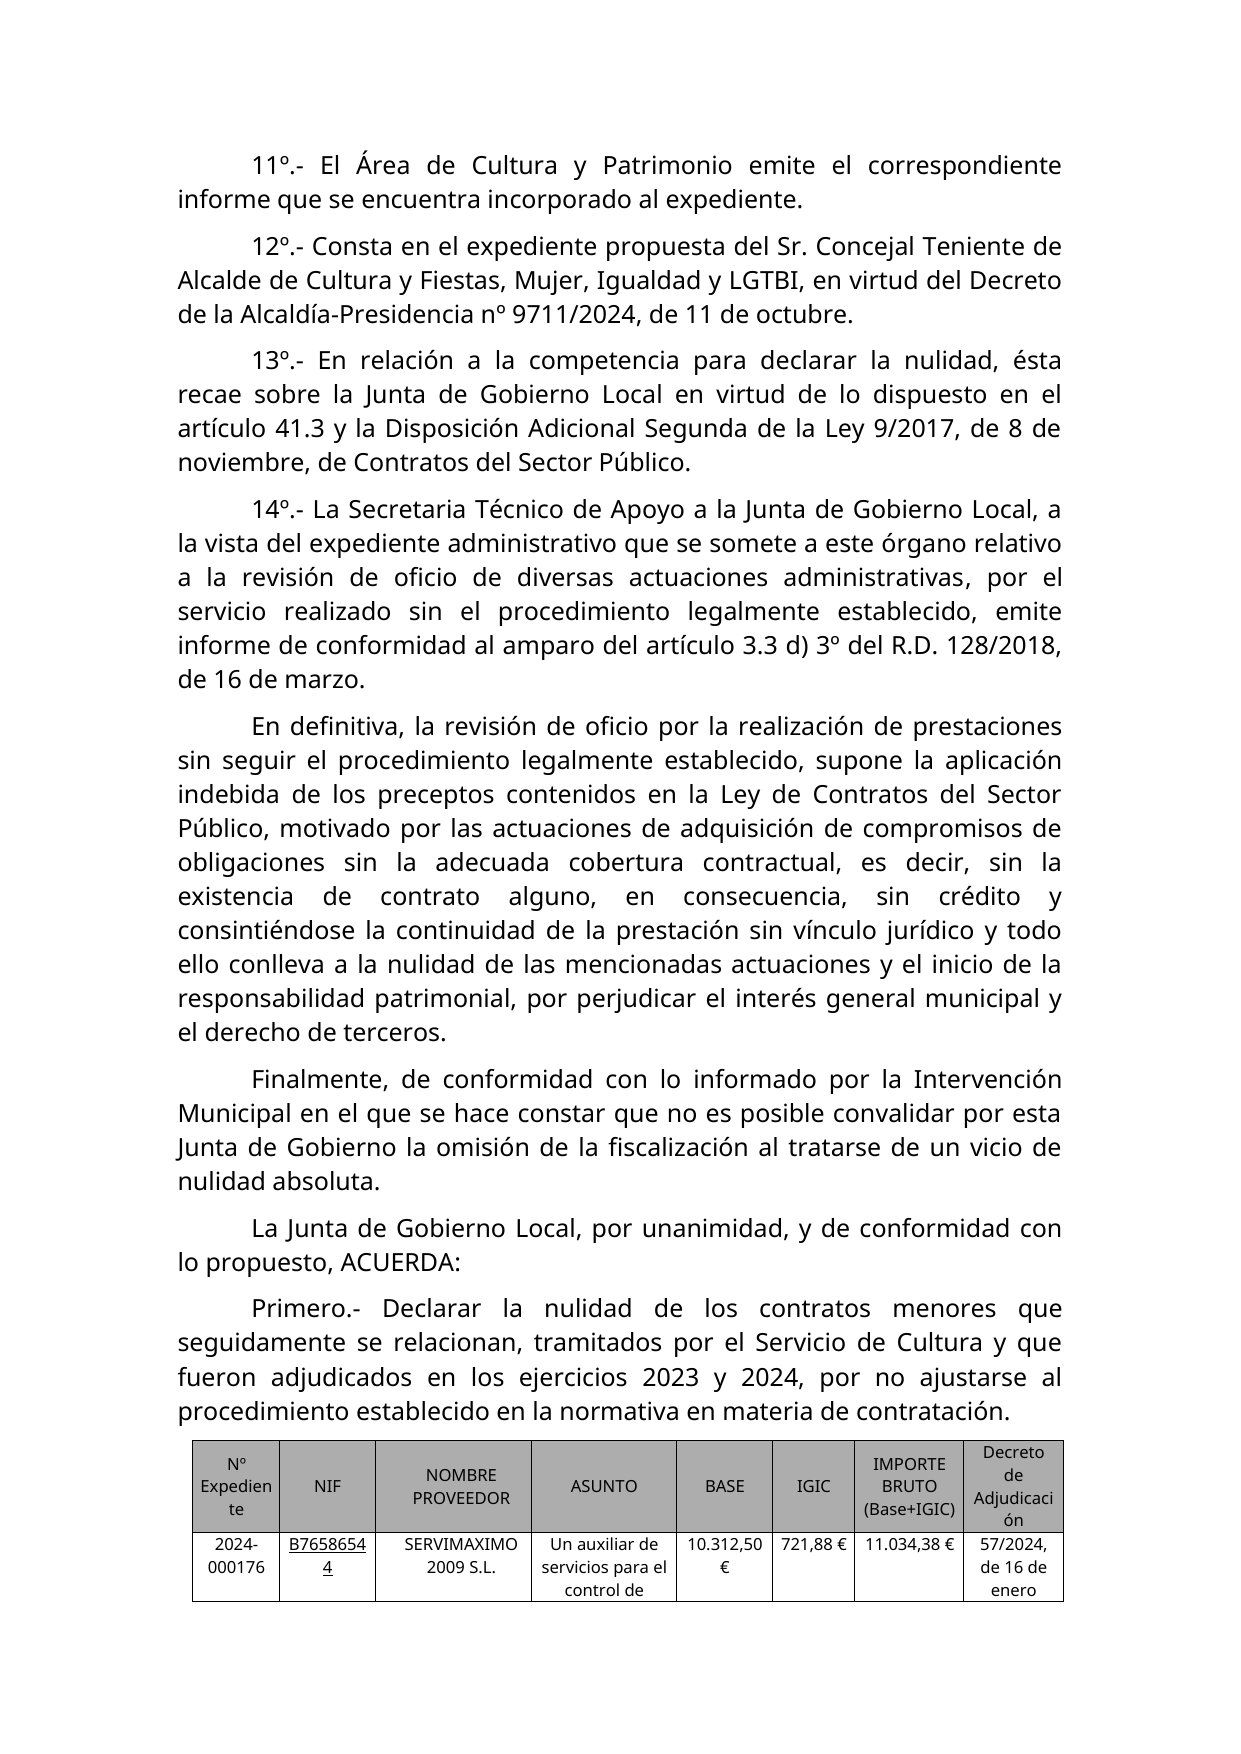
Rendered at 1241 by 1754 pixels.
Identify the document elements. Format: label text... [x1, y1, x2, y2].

table_header IMPORTE BRUTO (Base+IGIC) [855, 1441, 963, 1532]
subtitle 14º.- La Secretaria Técnico de Apoyo a la Junta de Gobierno Local, a la vista del expediente administrativo que se somete a este órgano relativo a la revisión de oficio de diversas actuaciones administrativas, por el servicio realizado sin el procedimiento legalmente establecido, emite informe de conformidad al amparo del artículo 3.3 d) 3º del R.D. 128/2018, de 16 de marzo. [177, 492, 1063, 696]
text 12º.- Consta en el expediente propuesta del Sr. Concejal Teniente de Alcalde de Cultura y Fiestas, Mujer, Igualdad y LGTBI, en virtud del Decreto de la Alcaldía-Presidencia nº 9711/2024, de 11 de octubre. [177, 228, 1063, 330]
table_header BASE [677, 1441, 772, 1532]
text La Junta de Gobierno Local, por unanimidad, y de conformidad con lo propuesto, ACUERDA: [177, 1210, 1063, 1278]
table_header Nº Expediente [193, 1441, 279, 1532]
table_cell SERVIMAXIMO 2009 S.L. [391, 1533, 531, 1601]
table_cell 10.312,50 € [677, 1533, 772, 1601]
text Finalmente, de conformidad con lo informado por la Intervención Municipal en el que se hace constar que no es posible convalidar por esta Junta de Gobierno la omisión de la fiscalización al tratarse de un vicio de nulidad absoluta. [177, 1062, 1063, 1198]
table_cell 721,88 € [773, 1533, 854, 1601]
table_cell [376, 1533, 391, 1601]
table_cell 11.034,38 € [855, 1533, 963, 1601]
text 11º.- El Área de Cultura y Patrimonio emite el correspondiente informe que se encuentra incorporado al expediente. [177, 148, 1063, 216]
table_header NOMBRE PROVEEDOR [391, 1441, 531, 1532]
table_cell 57/2024, de 16 de enero [964, 1533, 1063, 1601]
table_header NIF [280, 1441, 375, 1532]
table_header [177, 1440, 192, 1532]
table_cell B76586544 [280, 1533, 375, 1601]
text 13º.- En relación a la competencia para declarar la nulidad, ésta recae sobre la Junta de Gobierno Local en virtud de lo dispuesto en el artículo 41.3 y la Disposición Adicional Segunda de la Ley 9/2017, de 8 de noviembre, de Contratos del Sector Público. [177, 343, 1063, 479]
table_header Decreto de Adjudicación [964, 1441, 1063, 1532]
text Primero.- Declarar la nulidad de los contratos menores que seguidamente se relacionan, tramitados por el Servicio de Cultura y que fueron adjudicados en los ejercicios 2023 y 2024, por no ajustarse al procedimiento establecido en la normativa en materia de contratación. [177, 1291, 1063, 1427]
table_header IGIC [773, 1441, 854, 1532]
table_cell 2024-000176 [193, 1533, 279, 1601]
text En definitiva, la revisión de oficio por la realización de prestaciones sin seguir el procedimiento legalmente establecido, supone la aplicación indebida de los preceptos contenidos en la Ley de Contratos del Sector Público, motivado por las actuaciones de adquisición de compromisos de obligaciones sin la adecuada cobertura contractual, es decir, sin la existencia de contrato alguno, en consecuencia, sin crédito y consintiéndose la continuidad de la prestación sin vínculo jurídico y todo ello conlleva a la nulidad de las mencionadas actuaciones y el inicio de la responsabilidad patrimonial, por perjudicar el interés general municipal y el derecho de terceros. [177, 708, 1063, 1049]
table_cell Un auxiliar de servicios para el control de [532, 1533, 676, 1601]
table_header [376, 1441, 391, 1532]
table_cell [177, 1532, 192, 1601]
table_header ASUNTO [532, 1441, 676, 1532]
